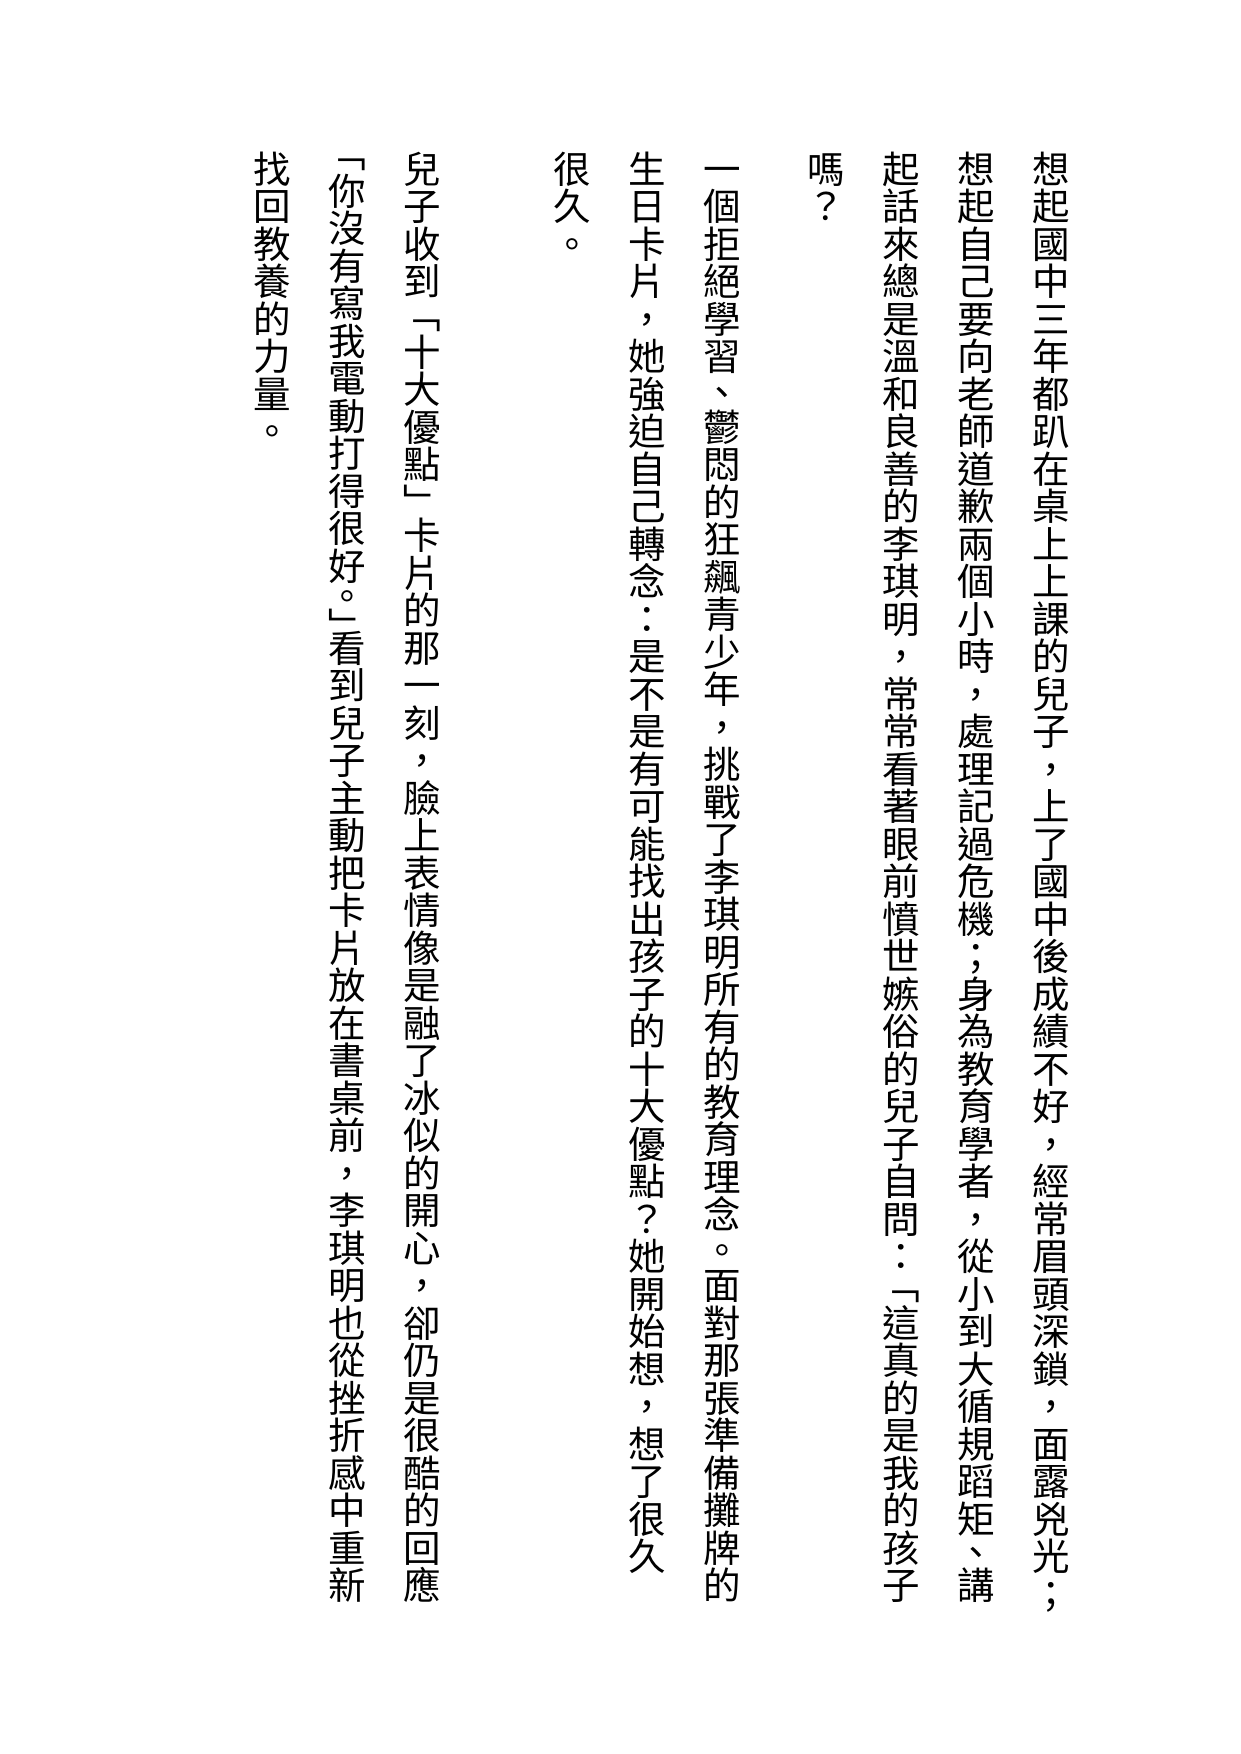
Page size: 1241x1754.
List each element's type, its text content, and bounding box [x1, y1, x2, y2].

text 一個拒絕學習、鬱悶的狂飆青少年，挑戰了李琪明所有的教育理念。面對那張準備攤牌的生日卡片，她強迫自己轉念：是不是有可能找出孩子的十大優點？她開始想，想了很久很久。 兒子收到「十大優點」卡片的那一刻，臉上表情像是融了冰似的開心，卻仍是很酷的回應：「你沒有寫我電動打得很好。」看到兒子主動把卡片放在書桌前，李琪明也從挫折感中重新找回教養的力量。 身為教育專家，李琪明對身為母親的「自我期許」與要求，從來沒有放鬆過。孩子從小到大，她不曾體罰，十八年如一日。她答應兒子的事必守承諾。除了一次出國開會例外，自兒子幼稚園起的每個家長日，她從未缺席。 李琪明很自然的把她在學校教的品格教育整套搬回家，時時念茲在茲，以身作則。家規不是李琪明訂、兒子照做就好，她堅持很民主的跟他討論。 好比打電動的時間限制，母子倆能心平氣和的來回推敲很久，單機版可以直接訂定遊戲時間，多人合作的線上版則應該打完一個回合下線，才算真的合理。 「我的父母覺得，女兒這個教育博士怎麼沒辦法教孩子，要跟他談那麼久？教育不是應該很有效率嗎？」李琪明誠實又不好意思的說，有時下班好累，不想花腦筋，很想擺出權威丟下一句：「就是這樣了。」不過她理性的那面還是會跳出來，放下身段耐心的跟兒子對話。 為了跟孩子有對話的素材，從小運動細胞不發達的李琪明，刻意為了愛運動的兒子，主動學習球賽規則。全家一起看比賽，特別關心NBA球星湖人隊布萊恩的新聞，只為跟兒子開啟對話。 兒子小時候，每週六下午夫妻倆一定陪他運動；因為是獨生子，夫妻百忙中還特地和兒子一起加入童軍團，讓他融入團體生活，學習生活基本技能；夫妻倆花一番功夫精選一家不只教畫畫技巧的美勞工作室，讓兒子接觸美術各種素材，培養審美能力。 李琪明每月條列整理兒子的德智體群美五育，反省哪裡不足，認真評估改進，希望朝全人教育方向前進。 有次母子倆在台南機場候機，一名旅客大剌剌擋在電視螢幕前面。李琪明跟兒子機會教育，遇到這種狀況怎麼處理才好。講著講著，坐前排的一位老先生回頭肯定的說：「有你這種媽媽，兒子絕對不會變壞。」 [235, 150, 760, 1604]
text 想起國中三年都趴在桌上上課的兒子，上了國中後成績不好，經常眉頭深鎖，面露兇光；想起自己要向老師道歉兩個小時，處理記過危機；身為教育學者，從小到大循規蹈矩、講起話來總是溫和良善的李琪明，常常看著眼前憤世嫉俗的兒子自問：「這真的是我的孩子嗎？ [789, 150, 1089, 1604]
